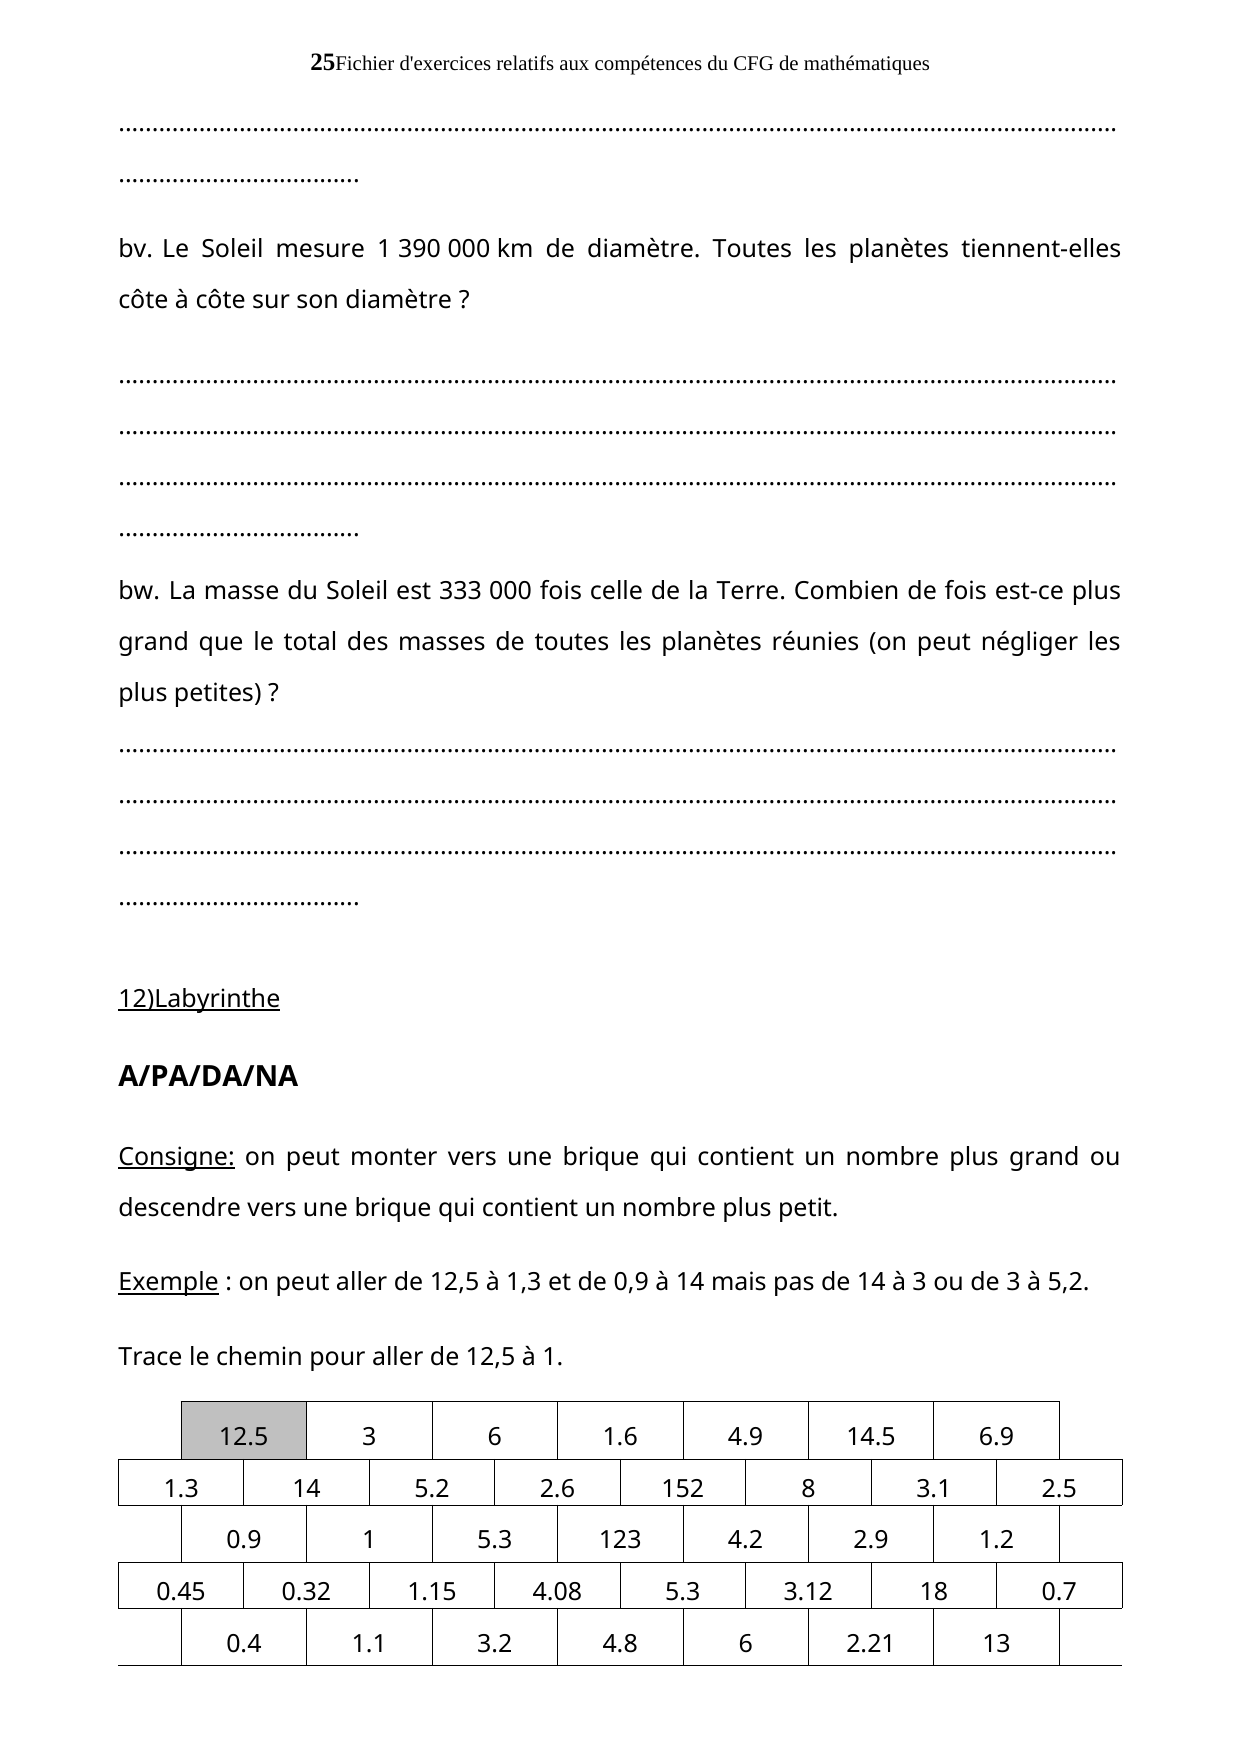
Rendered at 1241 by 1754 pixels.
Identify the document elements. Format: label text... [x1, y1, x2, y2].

table_cell 5,3 [621, 1563, 745, 1608]
table_cell 152 [621, 1460, 745, 1504]
table_cell 13 [934, 1609, 1059, 1665]
table_cell 1 [307, 1506, 432, 1562]
table_header 3 [307, 1402, 432, 1459]
table_cell 2,5 [997, 1460, 1122, 1504]
table_cell [118, 1609, 181, 1665]
table_cell 0,9 [182, 1506, 306, 1562]
list ................................................................................................................................................................................................................................................................................................................................................................................................................................................................................................... [118, 356, 1122, 543]
table_cell 0,7 [997, 1563, 1122, 1608]
table_cell 0,4 [182, 1609, 306, 1665]
text Trace le chemin pour aller de 12,5 à 1. [118, 1338, 1122, 1373]
table_header 12,5 [182, 1402, 306, 1459]
table_cell [1060, 1609, 1122, 1665]
table_cell 1,3 [119, 1460, 243, 1504]
list ......................................................................................................................................................................................... [118, 105, 1122, 190]
list Le Soleil mesure 1 390 000 km de diamètre. Toutes les planètes tiennent-elles côte à côte sur son diamètre ? [118, 231, 1122, 316]
table_cell 4,2 [684, 1506, 808, 1562]
table_cell 2,9 [809, 1506, 933, 1562]
table_cell 123 [558, 1506, 683, 1562]
list ................................................................................................................................................................................................................................................................................................................................................................................................................................................................................................... [118, 725, 1122, 913]
table_cell 3,2 [433, 1609, 557, 1665]
table_cell 14 [244, 1460, 369, 1504]
table_cell 5,2 [370, 1460, 494, 1504]
table_cell 0,45 [119, 1563, 243, 1608]
table_cell 8 [746, 1460, 871, 1504]
table_header 1,6 [558, 1402, 683, 1459]
list La masse du Soleil est 333 000 fois celle de la Terre. Combien de fois est-ce plus grand que le total des masses de toutes les planètes réunies (on peut négliger les plus petites) ? [118, 572, 1122, 708]
table_cell 6 [684, 1609, 808, 1665]
table_cell 5,3 [433, 1506, 557, 1562]
table_cell 1,15 [370, 1563, 494, 1608]
table_cell 2,21 [809, 1609, 933, 1665]
table_header [1060, 1401, 1122, 1459]
table_cell 18 [872, 1563, 996, 1608]
table_header 4,9 [684, 1402, 808, 1459]
table_header 6 [433, 1402, 557, 1459]
table_cell 4,08 [495, 1563, 620, 1608]
table_cell 2,6 [495, 1460, 620, 1504]
table_cell 1,2 [934, 1506, 1059, 1562]
table_cell 0,32 [244, 1563, 369, 1608]
table_cell 1,1 [307, 1609, 432, 1665]
table_header [118, 1401, 181, 1459]
table_cell [1060, 1506, 1122, 1562]
text Consigne: on peut monter vers une brique qui contient un nombre plus grand ou descendre vers une brique qui contient un nombre plus petit. [118, 1138, 1122, 1223]
table_cell 3,12 [746, 1563, 871, 1608]
table_cell 3,1 [872, 1460, 996, 1504]
table_cell 4,8 [558, 1609, 683, 1665]
list A/PA/DA/NA [118, 1055, 1122, 1095]
table_cell [118, 1506, 181, 1562]
table_header 14,5 [809, 1402, 933, 1459]
text Exemple : on peut aller de 12,5 à 1,3 et de 0,9 à 14 mais pas de 14 à 3 ou de 3 à 5,2. [118, 1264, 1122, 1298]
table_header 6,9 [934, 1402, 1059, 1459]
list 12)Labyrinthe [118, 981, 1122, 1015]
